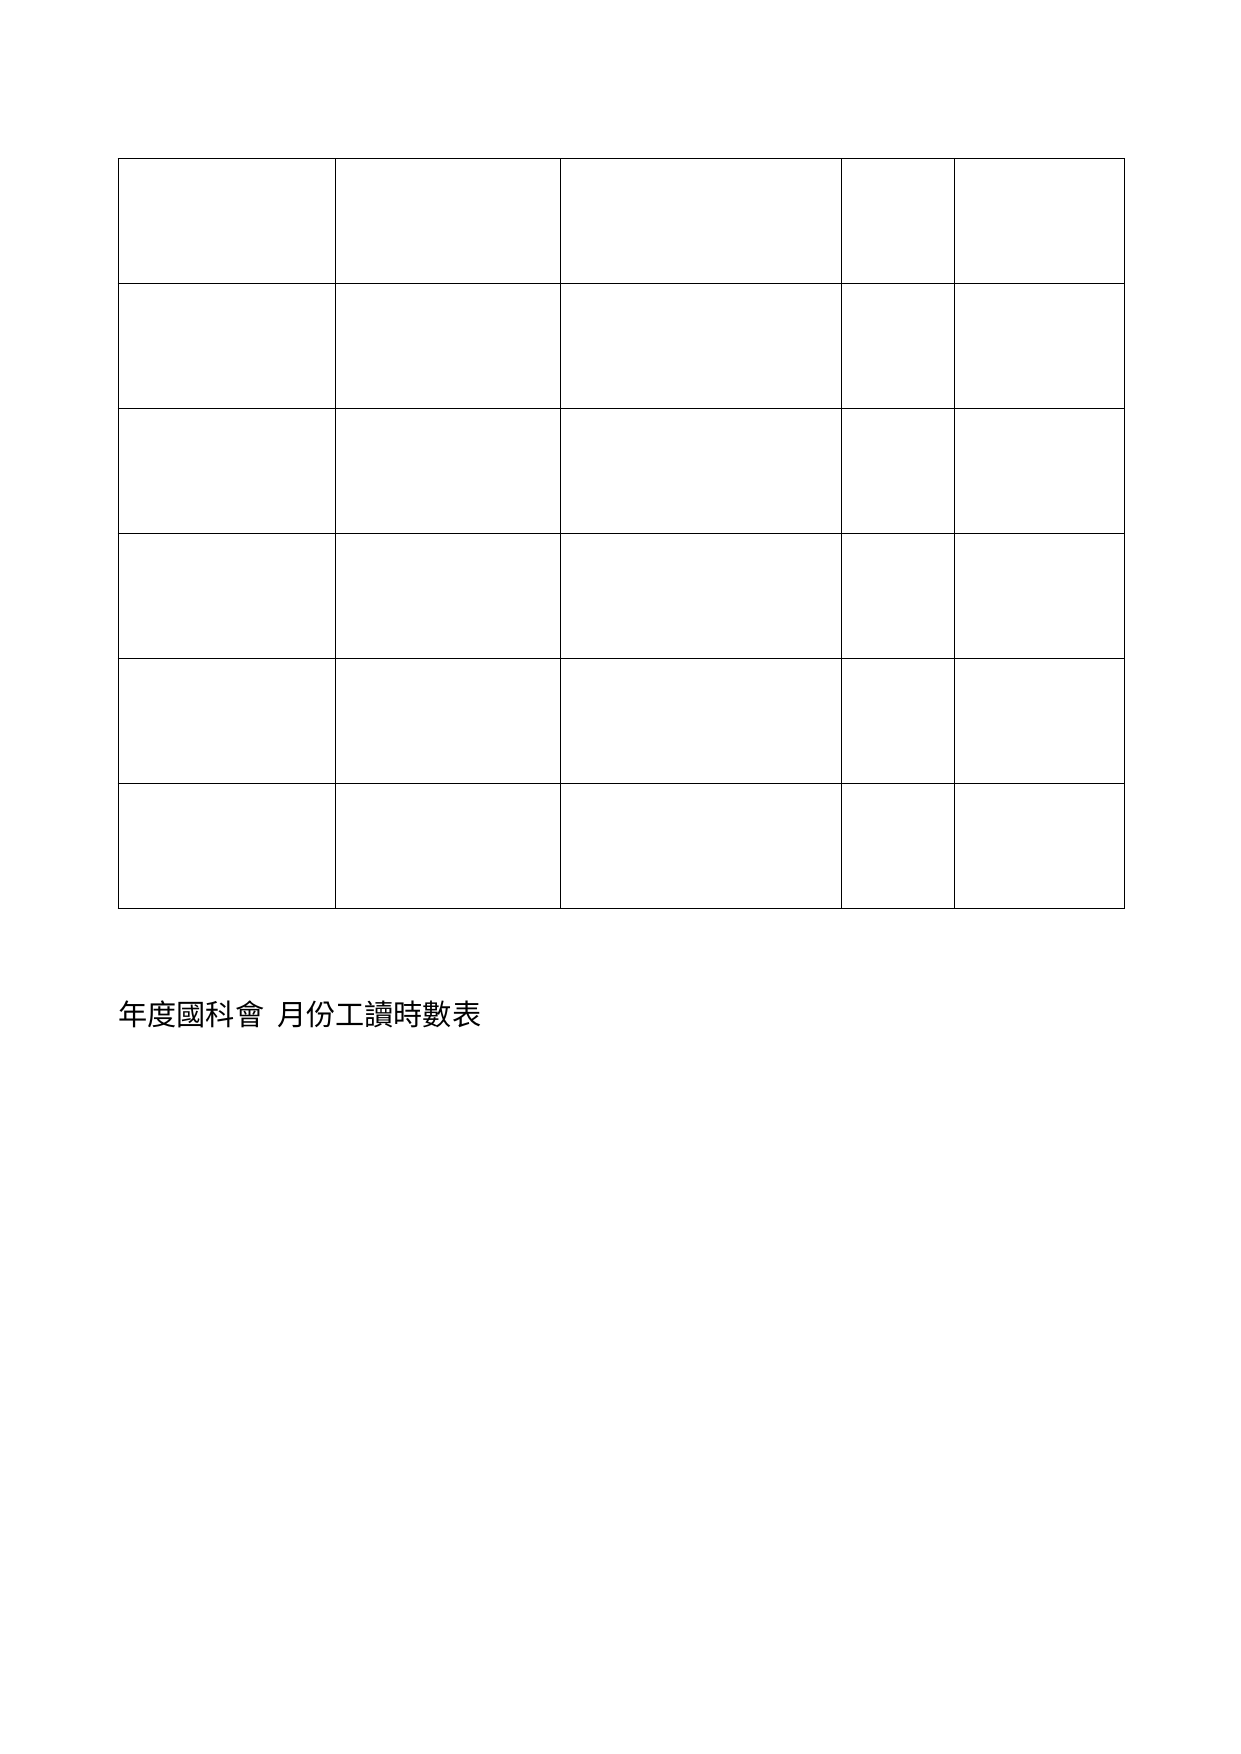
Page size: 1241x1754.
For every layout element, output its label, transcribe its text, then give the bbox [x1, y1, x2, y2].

table_cell [119, 409, 335, 533]
table_cell [119, 159, 335, 283]
table_cell [561, 659, 841, 783]
table_cell [561, 784, 841, 908]
table_cell [336, 409, 560, 533]
table_cell [336, 159, 560, 283]
table_cell [119, 784, 335, 908]
table_cell [955, 659, 1124, 783]
table_cell [955, 159, 1124, 283]
table_cell [842, 784, 954, 908]
table_cell [336, 284, 560, 408]
table_cell [842, 659, 954, 783]
table_cell [955, 784, 1124, 908]
table_cell [561, 409, 841, 533]
table_cell [561, 534, 841, 658]
table_cell [119, 284, 335, 408]
table_cell [119, 659, 335, 783]
table_cell [336, 534, 560, 658]
table_cell [119, 534, 335, 658]
table_cell [842, 284, 954, 408]
table_cell [955, 409, 1124, 533]
table_cell [561, 284, 841, 408]
table_cell [336, 659, 560, 783]
table_cell [955, 534, 1124, 658]
table_cell [561, 159, 841, 283]
table_cell [955, 284, 1124, 408]
table_cell [336, 784, 560, 908]
table_cell [842, 159, 954, 283]
text 年度國科會 月份工讀時數表 [118, 971, 1122, 1033]
table_cell [842, 534, 954, 658]
table_cell [842, 409, 954, 533]
